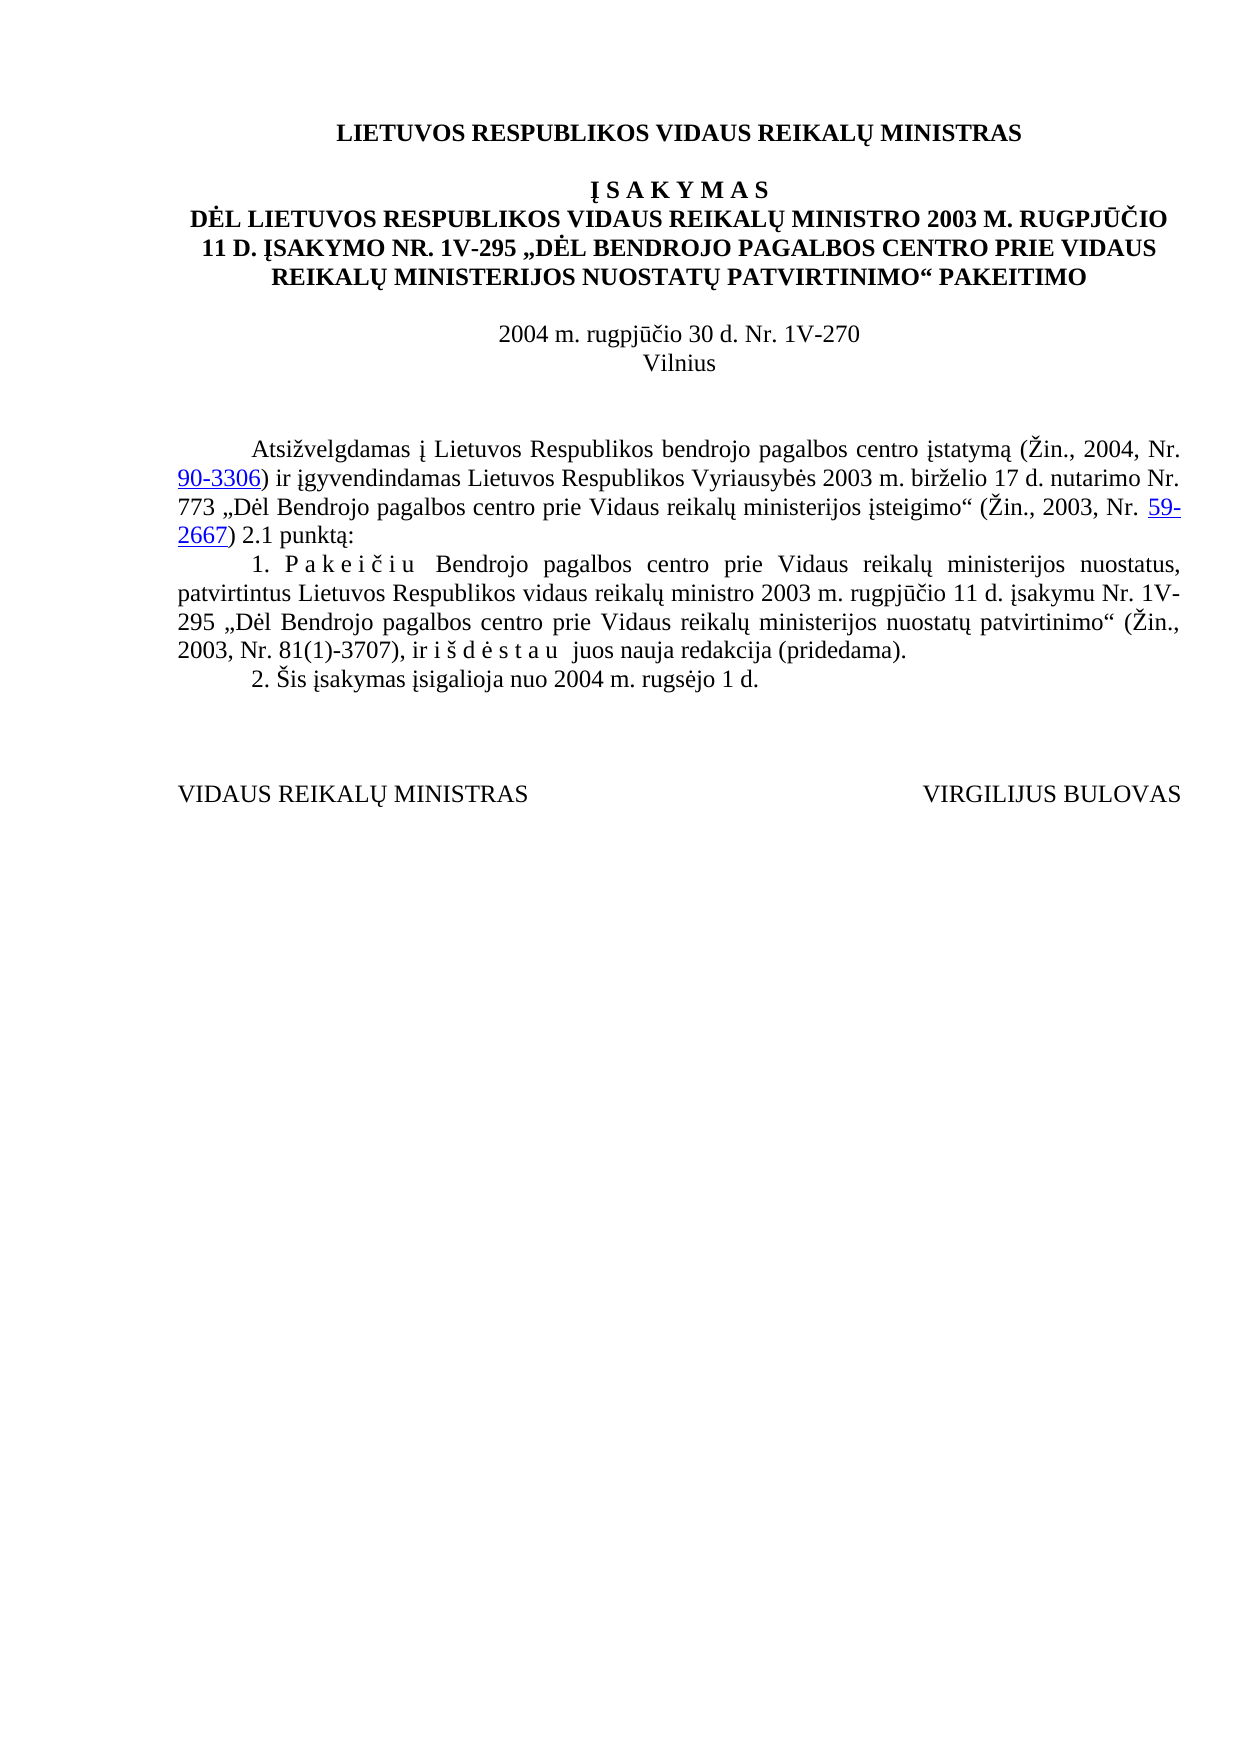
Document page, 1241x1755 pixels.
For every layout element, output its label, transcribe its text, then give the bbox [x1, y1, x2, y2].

text Vidaus reikalų ministras Virgilijus Bulovas [177, 779, 1181, 808]
text 2004 m. rugpjūčio 30 d. Nr. 1V-270 [177, 319, 1181, 348]
text Vilnius [177, 348, 1181, 377]
text LIETUVOS RESPUBLIKOS VIDAUS REIKALŲ MINISTRAS [177, 118, 1181, 147]
text Į S A K Y M A S [177, 176, 1181, 204]
text DĖL LIETUVOS RESPUBLIKOS VIDAUS REIKALŲ MINISTRO 2003 M. RUGPJŪČIO 11 D. ĮSAKYMO NR. 1V-295 „DĖL BENDROJO PAGALBOS CENTRO PRIE VIDAUS REIKALŲ MINISTERIJOS NUOSTATŲ PATVIRTINIMO“ PAKEITIMO [177, 204, 1181, 291]
text Atsižvelgdamas į Lietuvos Respublikos bendrojo pagalbos centro įstatymą (Žin., 2004, Nr. 90-3306) ir įgyvendindamas Lietuvos Respublikos Vyriausybės 2003 m. birželio 17 d. nutarimo Nr. 773 „Dėl Bendrojo pagalbos centro prie Vidaus reikalų ministerijos įsteigimo“ (Žin., 2003, Nr. 59-2667) 2.1 punktą: [177, 434, 1181, 549]
text 2. Šis įsakymas įsigalioja nuo 2004 m. rugsėjo 1 d. [177, 664, 1181, 693]
text 1. Pakeičiu Bendrojo pagalbos centro prie Vidaus reikalų ministerijos nuostatus, patvirtintus Lietuvos Respublikos vidaus reikalų ministro 2003 m. rugpjūčio 11 d. įsakymu Nr. 1V-295 „Dėl Bendrojo pagalbos centro prie Vidaus reikalų ministerijos nuostatų patvirtinimo“ (Žin., 2003, Nr. 81(1)-3707), ir išdėstau juos nauja redakcija (pridedama). [177, 549, 1181, 664]
